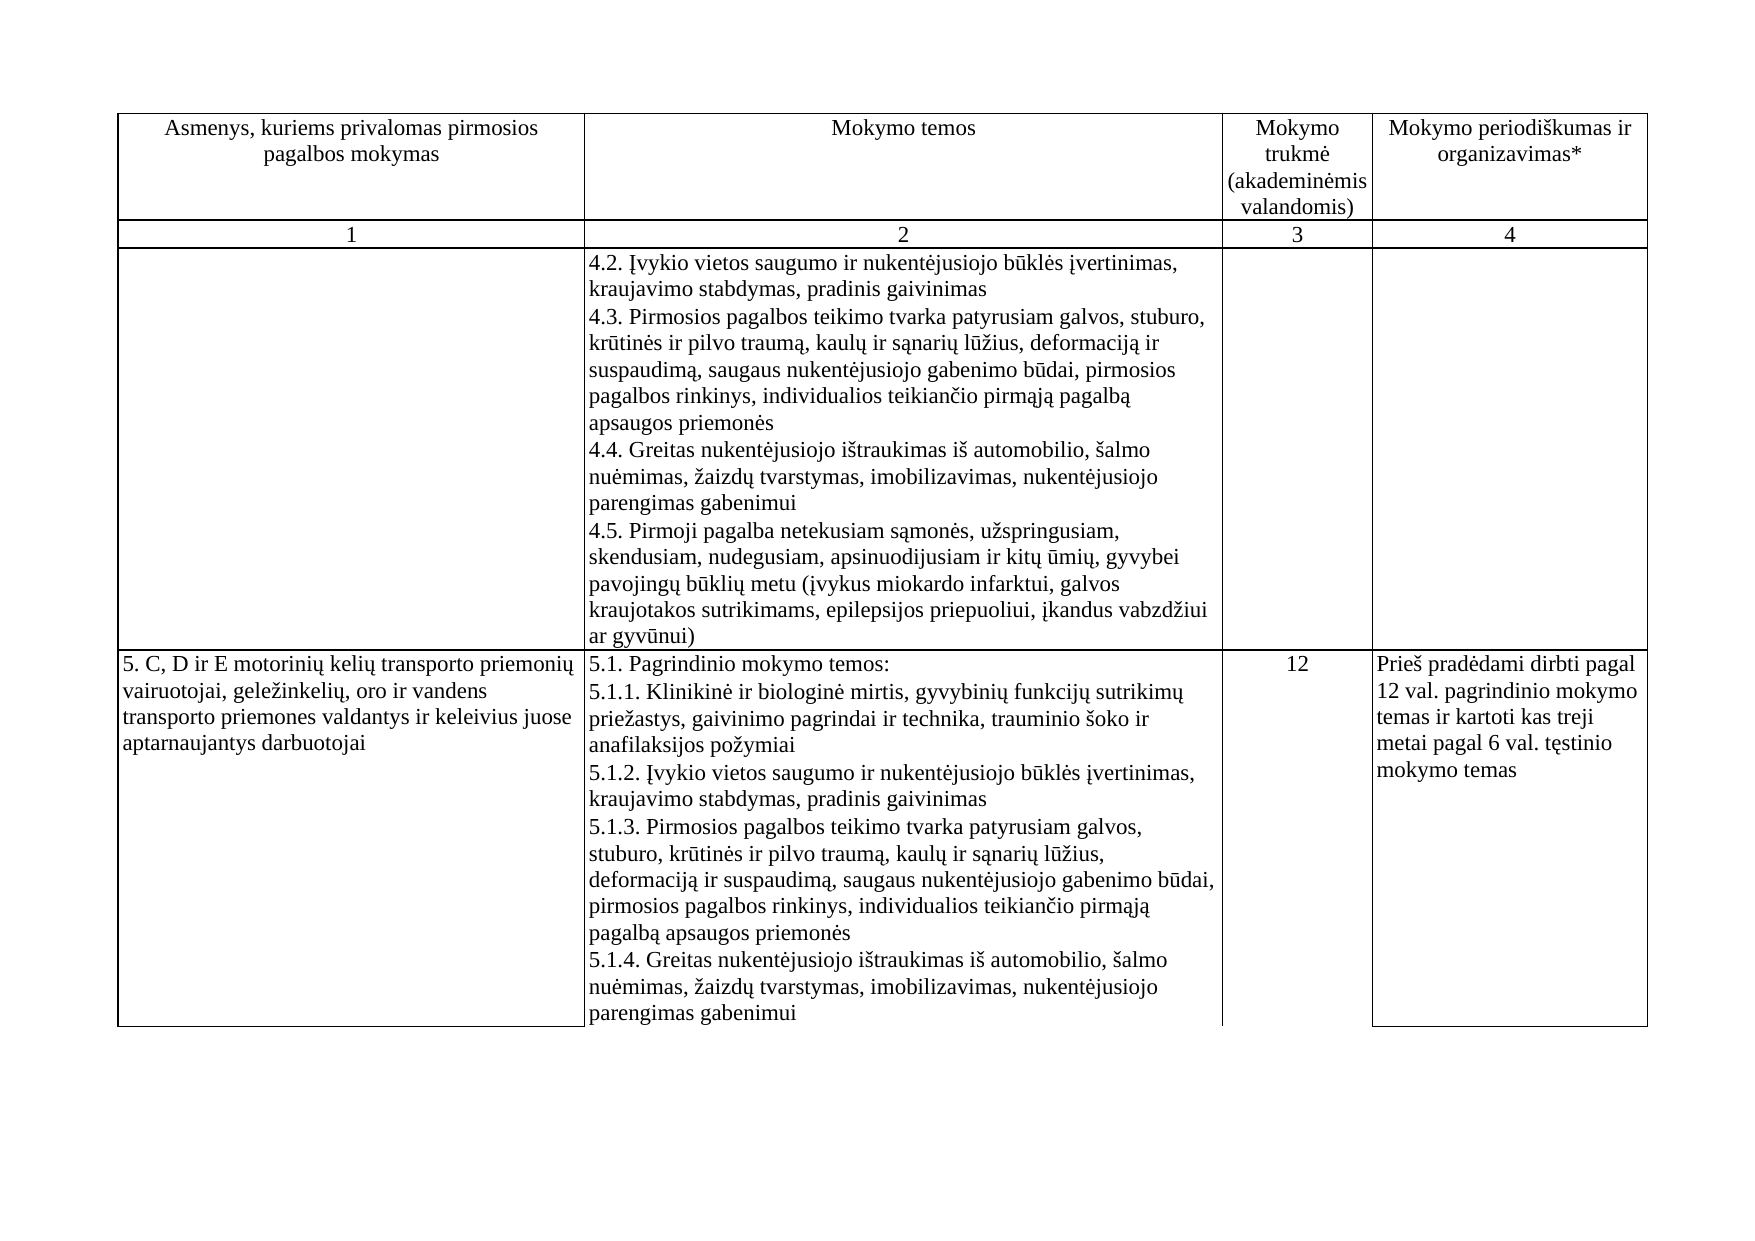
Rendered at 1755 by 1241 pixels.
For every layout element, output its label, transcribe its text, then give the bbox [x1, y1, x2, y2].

table_header Asmenys, kuriems privalomas pirmosios pagalbos mokymas [119, 114, 584, 219]
table_cell 2 [585, 221, 1222, 247]
table_cell 4 [1373, 221, 1647, 247]
table_cell 12 [1223, 651, 1372, 1026]
table_cell 4.4. Greitas nukentėjusiojo ištraukimas iš automobilio, šalmo nuėmimas, žaizdų tvarstymas, imobilizavimas, nukentėjusiojo parengimas gabenimui [585, 435, 1222, 516]
table_cell 1 [119, 221, 584, 247]
table_cell 5.1.1. Klinikinė ir biologinė mirtis, gyvybinių funkcijų sutrikimų priežastys, gaivinimo pagrindai ir technika, trauminio šoko ir anafilaksijos požymiai [585, 677, 1222, 757]
table_cell 5.1. Pagrindinio mokymo temos: [585, 651, 1222, 677]
table_cell 5.1.2. Įvykio vietos saugumo ir nukentėjusiojo būklės įvertinimas, kraujavimo stabdymas, pradinis gaivinimas [585, 758, 1222, 812]
table_header Mokymo periodiškumas ir organizavimas* [1373, 114, 1647, 219]
table_cell 4.3. Pirmosios pagalbos teikimo tvarka patyrusiam galvos, stuburo, krūtinės ir pilvo traumą, kaulų ir sąnarių lūžius, deformaciją ir suspaudimą, saugaus nukentėjusiojo gabenimo būdai, pirmosios pagalbos rinkinys, individualios teikiančio pirmąją pagalbą apsaugos priemonės [585, 302, 1222, 435]
table_cell 5.1.3. Pirmosios pagalbos teikimo tvarka patyrusiam galvos, stuburo, krūtinės ir pilvo traumą, kaulų ir sąnarių lūžius, deformaciją ir suspaudimą, saugaus nukentėjusiojo gabenimo būdai, pirmosios pagalbos rinkinys, individualios teikiančio pirmąją pagalbą apsaugos priemonės [585, 812, 1222, 945]
table_cell 4.2. Įvykio vietos saugumo ir nukentėjusiojo būklės įvertinimas, kraujavimo stabdymas, pradinis gaivinimas [585, 249, 1222, 302]
table_cell [1223, 249, 1372, 649]
table_cell [1373, 249, 1647, 649]
table_cell [119, 249, 584, 649]
table_cell 5. C, D ir E motorinių kelių transporto priemonių vairuotojai, geležinkelių, oro ir vandens transporto priemones valdantys ir keleivius juose aptarnaujantys darbuotojai [119, 651, 584, 1026]
table_cell 5.1.4. Greitas nukentėjusiojo ištraukimas iš automobilio, šalmo nuėmimas, žaizdų tvarstymas, imobilizavimas, nukentėjusiojo parengimas gabenimui [585, 945, 1222, 1026]
table_header Mokymo temos [585, 114, 1222, 219]
table_cell Prieš pradėdami dirbti pagal 12 val. pagrindinio mokymo temas ir kartoti kas treji metai pagal 6 val. tęstinio mokymo temas [1373, 651, 1647, 1026]
table_header Mokymo trukmė (akademinėmis valandomis) [1223, 114, 1372, 219]
table_cell 4.5. Pirmoji pagalba netekusiam sąmonės, užspringusiam, skendusiam, nudegusiam, apsinuodijusiam ir kitų ūmių, gyvybei pavojingų būklių metu (įvykus miokardo infarktui, galvos kraujotakos sutrikimams, epilepsijos priepuoliui, įkandus vabzdžiui ar gyvūnui) [585, 516, 1222, 649]
table_cell 3 [1223, 221, 1372, 247]
